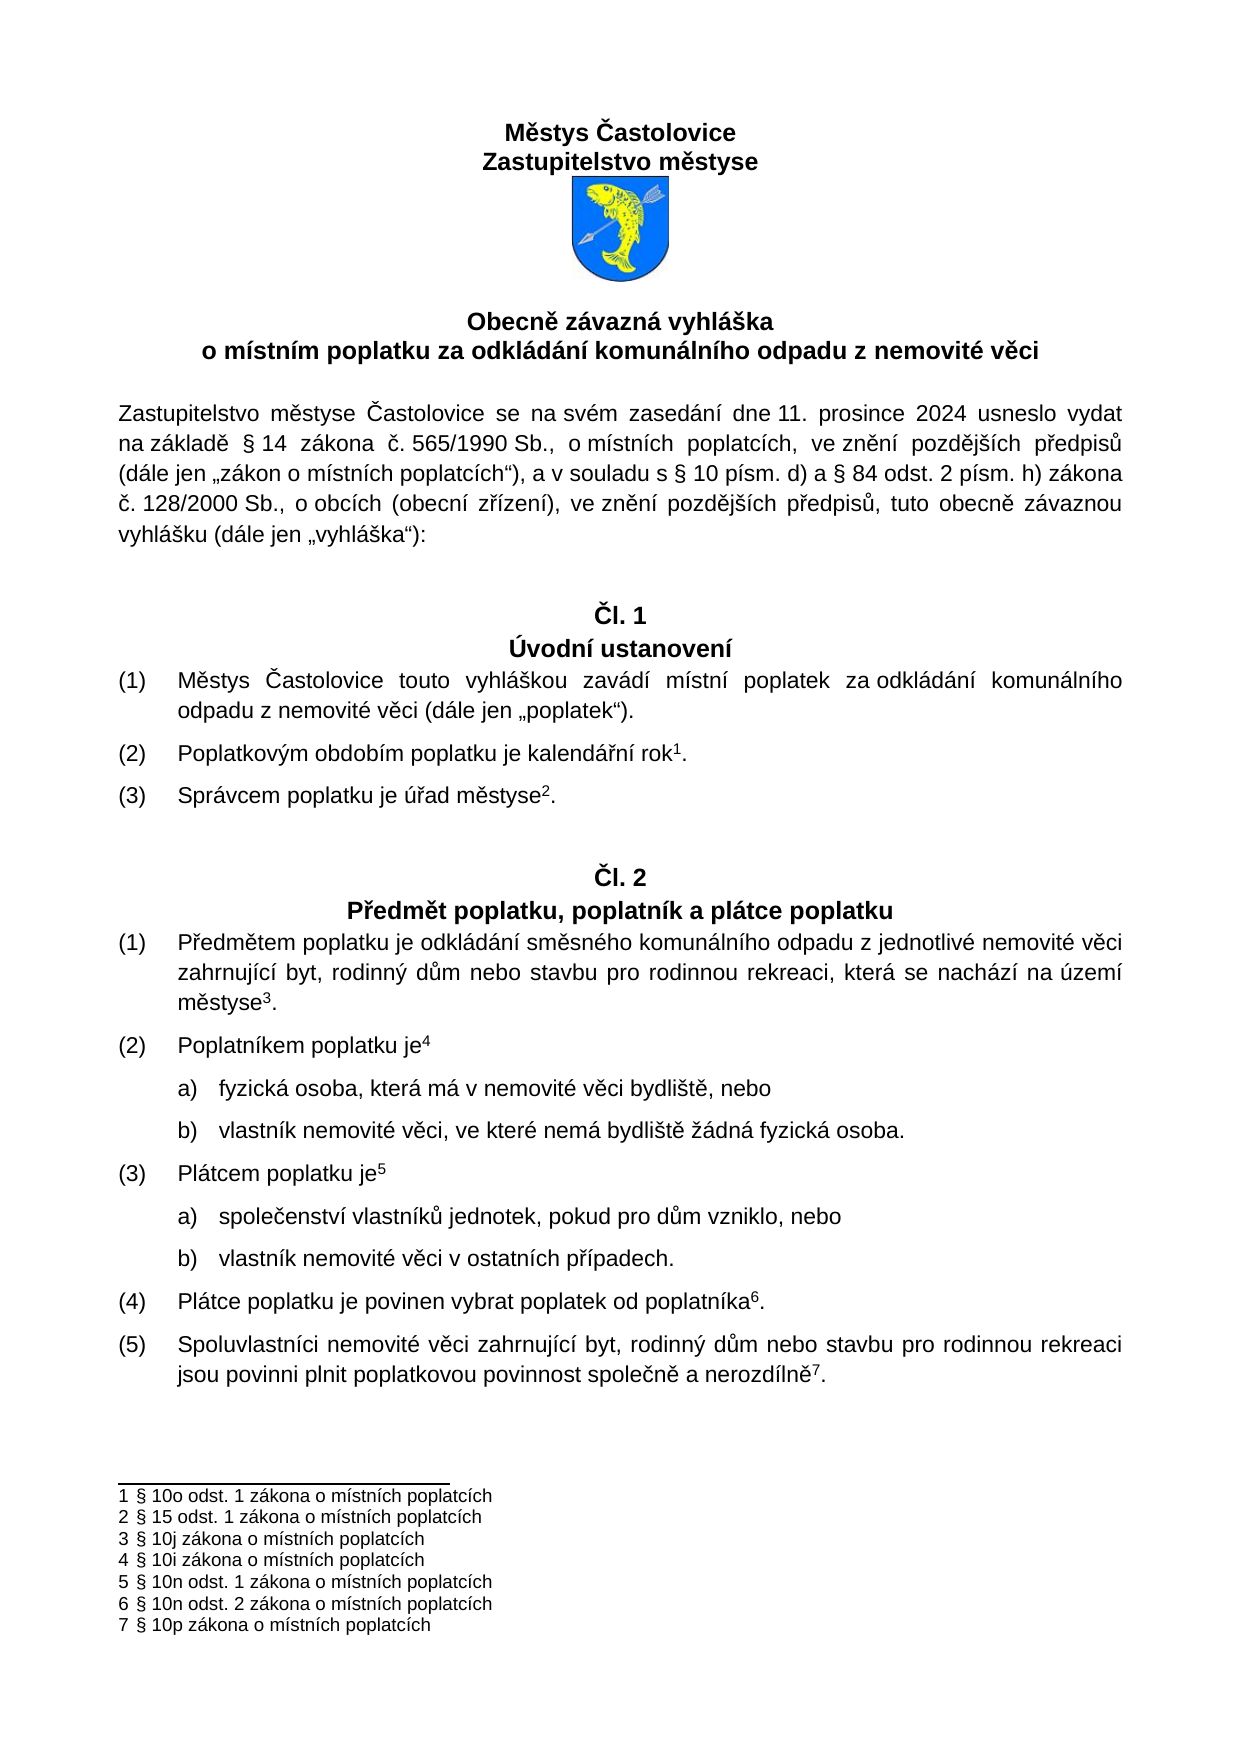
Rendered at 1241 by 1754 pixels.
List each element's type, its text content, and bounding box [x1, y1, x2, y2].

picture [571, 175, 669, 282]
list § 10p zákona o místních poplatcích [118, 1614, 1122, 1635]
text Zastupitelstvo městyse Častolovice se na svém zasedání dne 11. prosince 2024 usneslo vydat na základě § 14 zákona č. 565/1990 Sb., o místních poplatcích, ve znění pozdějších předpisů (dále jen „zákon o místních poplatcích“), a v souladu s § 10 písm. d) a § 84 odst. 2 písm. h) zákona č. 128/2000 Sb., o obcích (obecní zřízení), ve znění pozdějších předpisů, tuto obecně závaznou vyhlášku (dále jen „vyhláška“): [118, 400, 1122, 547]
list vlastník nemovité věci v ostatních případech. [177, 1245, 1122, 1272]
text Městys Častolovice [118, 118, 1122, 147]
text Obecně závazná vyhláška o místním poplatku za odkládání komunálního odpadu z nemovité věci [118, 307, 1122, 364]
list § 10n odst. 2 zákona o místních poplatcích [118, 1592, 1122, 1614]
list Plátcem poplatku je [118, 1160, 1122, 1186]
list § 10n odst. 1 zákona o místních poplatcích [118, 1571, 1122, 1592]
text Zastupitelstvo městyse [118, 147, 1122, 176]
list § 10o odst. 1 zákona o místních poplatcích [118, 1484, 1122, 1506]
subtitle Čl. 2 Předmět poplatku, poplatník a plátce poplatku [118, 863, 1122, 924]
list Předmětem poplatku je odkládání směsného komunálního odpadu z jednotlivé nemovité věci zahrnující byt, rodinný dům nebo stavbu pro rodinnou rekreaci, která se nachází na území městyse. [118, 929, 1122, 1016]
list Plátce poplatku je povinen vybrat poplatek od poplatníka. [118, 1288, 1122, 1314]
list § 15 odst. 1 zákona o místních poplatcích [118, 1506, 1122, 1528]
list Spoluvlastníci nemovité věci zahrnující byt, rodinný dům nebo stavbu pro rodinnou rekreaci jsou povinni plnit poplatkovou povinnost společně a nerozdílně. [118, 1331, 1122, 1387]
list Správcem poplatku je úřad městyse. [118, 782, 1122, 809]
list Poplatníkem poplatku je [118, 1032, 1122, 1058]
list Poplatkovým obdobím poplatku je kalendářní rok. [118, 740, 1122, 766]
list společenství vlastníků jednotek, pokud pro dům vzniklo, nebo [177, 1203, 1122, 1229]
subtitle Čl. 1 Úvodní ustanovení [118, 601, 1122, 663]
list § 10i zákona o místních poplatcích [118, 1549, 1122, 1571]
list § 10j zákona o místních poplatcích [118, 1528, 1122, 1549]
list fyzická osoba, která má v nemovité věci bydliště, nebo [177, 1074, 1122, 1101]
list vlastník nemovité věci, ve které nemá bydliště žádná fyzická osoba. [177, 1117, 1122, 1144]
list Městys Častolovice touto vyhláškou zavádí místní poplatek za odkládání komunálního odpadu z nemovité věci (dále jen „poplatek“). [118, 667, 1122, 723]
